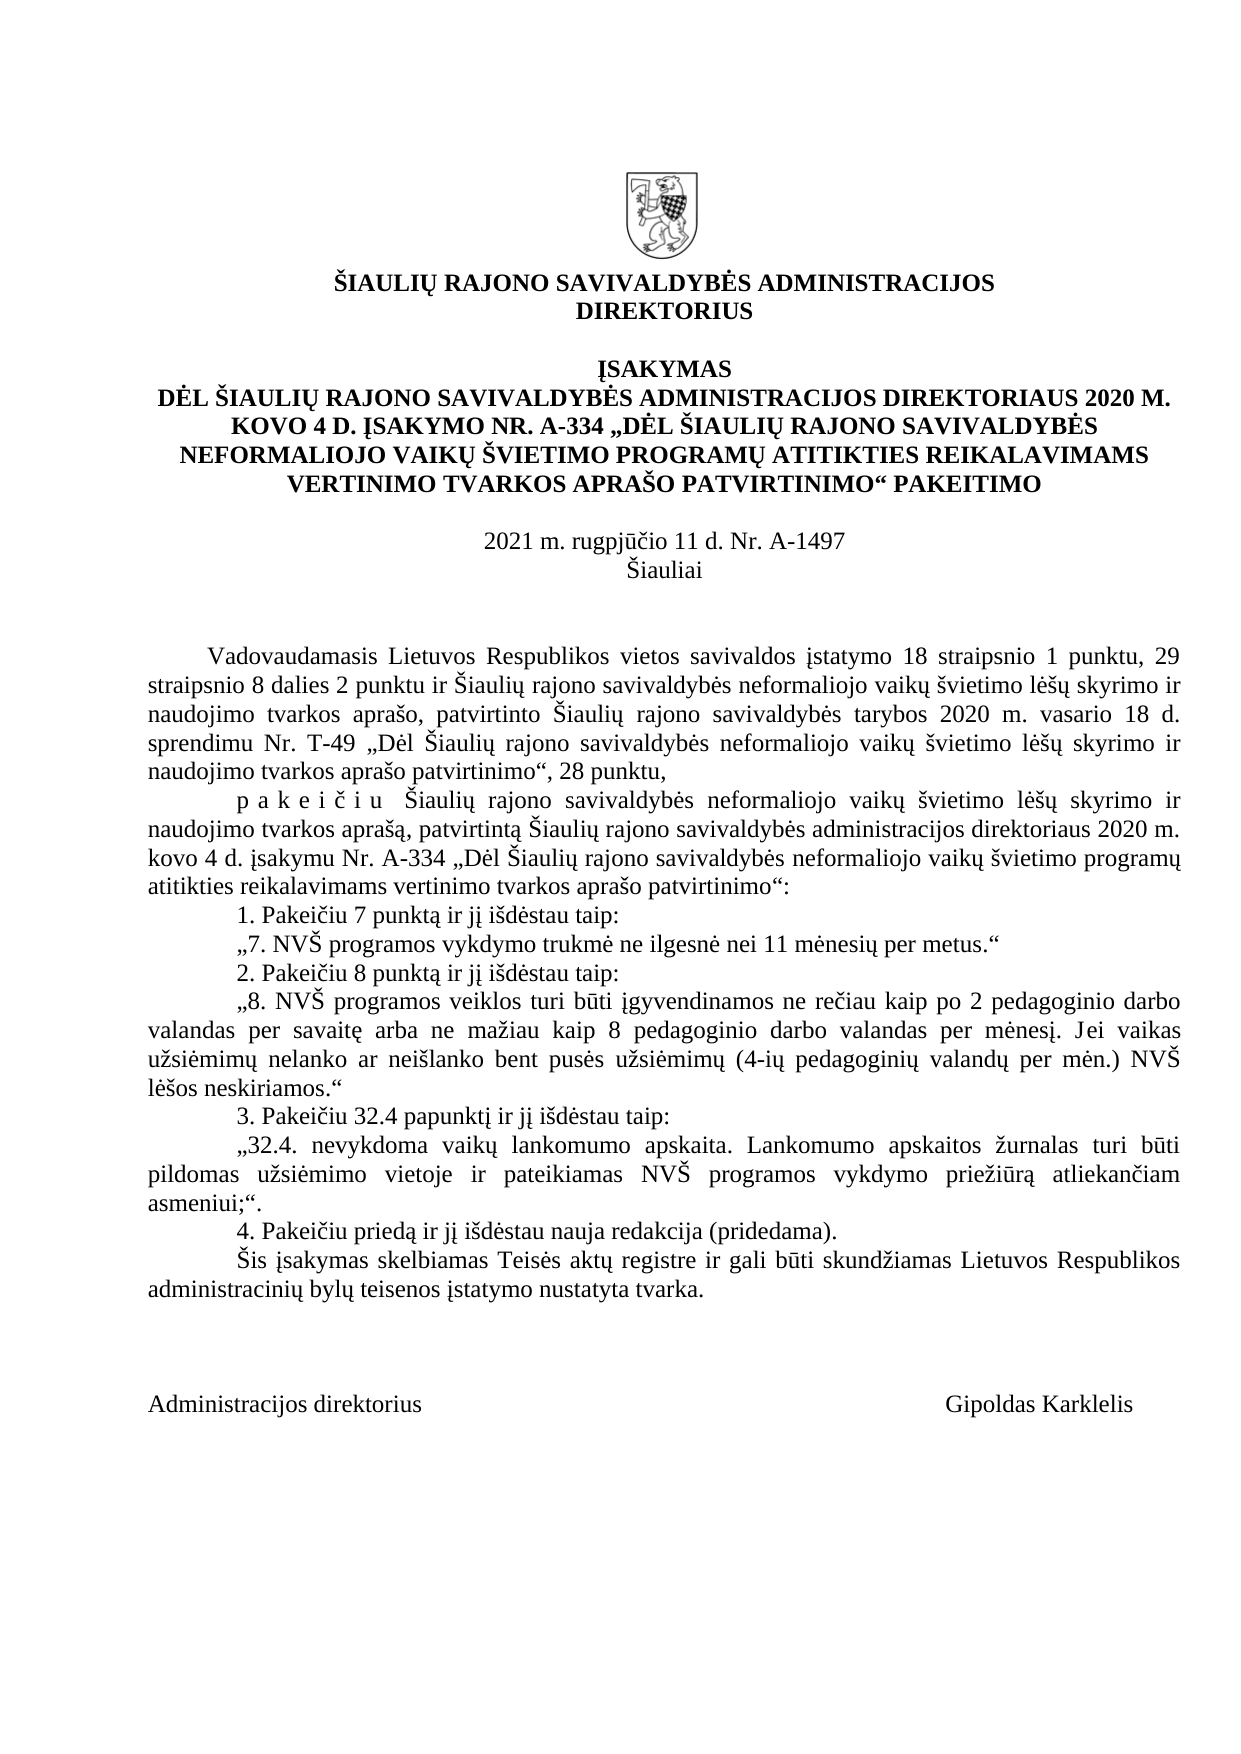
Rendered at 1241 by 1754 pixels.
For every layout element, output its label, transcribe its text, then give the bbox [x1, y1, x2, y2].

text ŠIAULIŲ RAJONO SAVIVALDYBĖS ADMINISTRACIJOS [148, 268, 1181, 296]
text Administracijos direktorius Gipoldas Karklelis [148, 1389, 1181, 1418]
text „8. NVŠ programos veiklos turi būti įgyvendinamos ne rečiau kaip po 2 pedagoginio darbo valandas per savaitę arba ne mažiau kaip 8 pedagoginio darbo valandas per mėnesį. Jei vaikas užsiėmimų nelanko ar neišlanko bent pusės užsiėmimų (4-ių pedagoginių valandų per mėn.) NVŠ lėšos neskiriamos.“ [148, 986, 1181, 1101]
text 4. Pakeičiu priedą ir jį išdėstau nauja redakcija (pridedama). [148, 1216, 1181, 1245]
text pakeičiu Šiaulių rajono savivaldybės neformaliojo vaikų švietimo lėšų skyrimo ir naudojimo tvarkos aprašą, patvirtintą Šiaulių rajono savivaldybės administracijos direktoriaus 2020 m. kovo 4 d. įsakymu Nr. A-334 „Dėl Šiaulių rajono savivaldybės neformaliojo vaikų švietimo programų atitikties reikalavimams vertinimo tvarkos aprašo patvirtinimo“: [148, 785, 1181, 900]
text „7. NVŠ programos vykdymo trukmė ne ilgesnė nei 11 mėnesių per metus.“ [148, 929, 1181, 958]
text 1. Pakeičiu 7 punktą ir jį išdėstau taip: [148, 900, 1181, 929]
text Šis įsakymas skelbiamas Teisės aktų registre ir gali būti skundžiamas Lietuvos Respublikos administracinių bylų teisenos įstatymo nustatyta tvarka. [148, 1245, 1181, 1303]
text „32.4. nevykdoma vaikų lankomumo apskaita. Lankomumo apskaitos žurnalas turi būti pildomas užsiėmimo vietoje ir pateikiamas NVŠ programos vykdymo priežiūrą atliekančiam asmeniui;“. [148, 1130, 1181, 1216]
text 2. Pakeičiu 8 punktą ir jį išdėstau taip: [148, 958, 1181, 986]
text DIREKTORIUS [148, 296, 1181, 325]
text Šiauliai [148, 555, 1181, 584]
text 2021 m. rugpjūčio 11 d. Nr. A-1497 [148, 526, 1181, 555]
text 3. Pakeičiu 32.4 papunktį ir jį išdėstau taip: [148, 1101, 1181, 1130]
text ĮSAKYMAS [148, 354, 1181, 383]
text DĖL ŠIAULIŲ RAJONO SAVIVALDYBĖS ADMINISTRACIJOS DIREKTORIAUS 2020 M. KOVO 4 D. ĮSAKYMO NR. A-334 „DĖL ŠIAULIŲ RAJONO SAVIVALDYBĖS NEFORMALIOJO VAIKŲ ŠVIETIMO PROGRAMŲ ATITIKTIES REIKALAVIMAMS VERTINIMO TVARKOS APRAŠO PATVIRTINIMO“ PAKEITIMO [148, 383, 1181, 498]
text Vadovaudamasis Lietuvos Respublikos vietos savivaldos įstatymo 18 straipsnio 1 punktu, 29 straipsnio 8 dalies 2 punktu ir Šiaulių rajono savivaldybės neformaliojo vaikų švietimo lėšų skyrimo ir naudojimo tvarkos aprašo, patvirtinto Šiaulių rajono savivaldybės tarybos 2020 m. vasario 18 d. sprendimu Nr. T-49 „Dėl Šiaulių rajono savivaldybės neformaliojo vaikų švietimo lėšų skyrimo ir naudojimo tvarkos aprašo patvirtinimo“, 28 punktu, [148, 641, 1181, 785]
